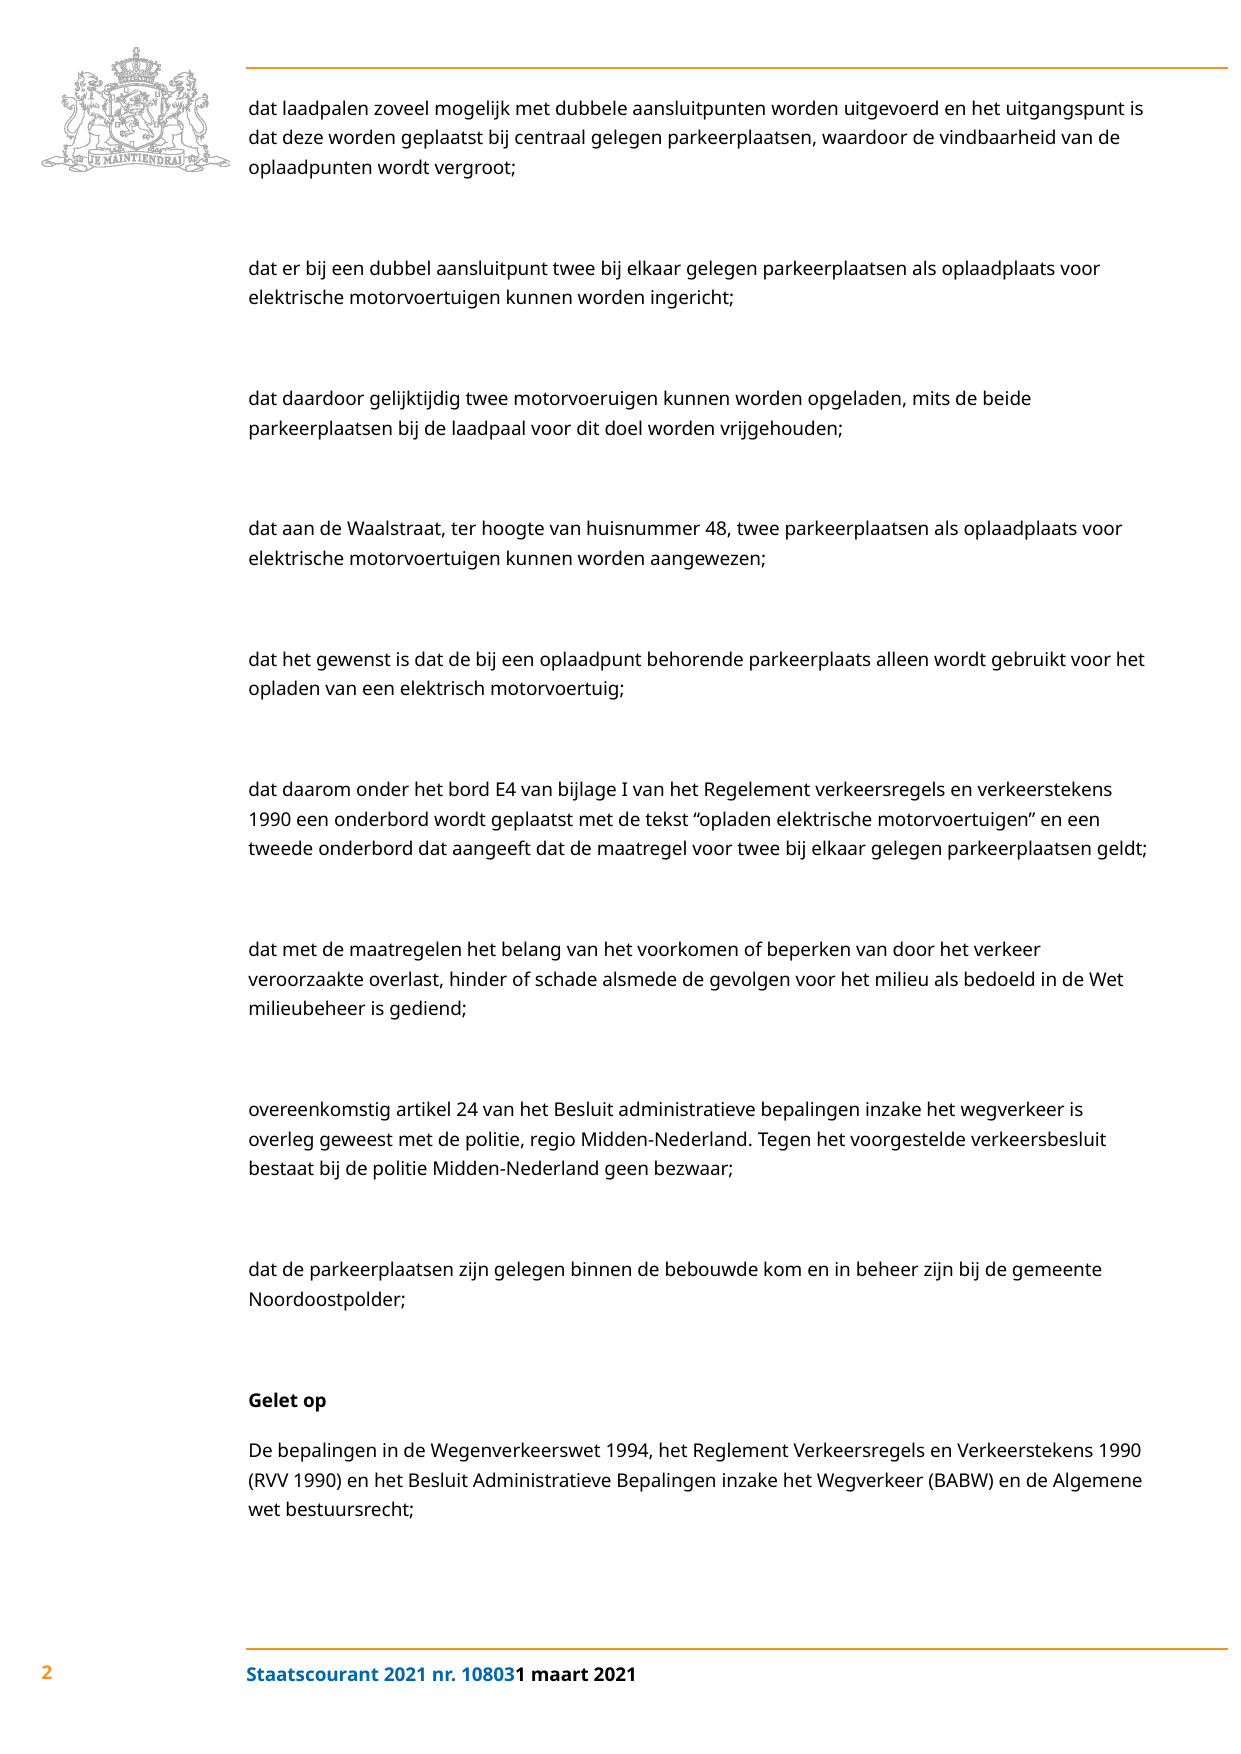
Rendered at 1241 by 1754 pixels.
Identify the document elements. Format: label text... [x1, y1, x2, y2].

text De bepalingen in de Wegenverkeerswet 1994, het Reglement Verkeersregels en Verkeerstekens 1990 (RVV 1990) en het Besluit Administratieve Bepalingen inzake het Wegverkeer (BABW) en de Algemene wet bestuursrecht; [248, 1437, 1152, 1522]
text dat daardoor gelijktijdig twee motorvoeruigen kunnen worden opgeladen, mits de beide parkeerplaatsen bij de laadpaal voor dit doel worden vrijgehouden; [248, 385, 1152, 441]
text dat daarom onder het bord E4 van bijlage I van het Regelement verkeersregels en verkeerstekens 1990 een onderbord wordt geplaatst met de tekst “opladen elektrische motorvoertuigen” en een tweede onderbord dat aangeeft dat de maatregel voor twee bij elkaar gelegen parkeerplaatsen geldt; [248, 776, 1152, 861]
text dat de parkeerplaatsen zijn gelegen binnen de bebouwde kom en in beheer zijn bij de gemeente Noordoostpolder; [248, 1256, 1152, 1312]
text overeenkomstig artikel 24 van het Besluit administratieve bepalingen inzake het wegverkeer is overleg geweest met de politie, regio Midden-Nederland. Tegen het voorgestelde verkeersbesluit bestaat bij de politie Midden-Nederland geen bezwaar; [248, 1096, 1152, 1181]
picture [41, 47, 231, 172]
text Gelet op [248, 1387, 1152, 1413]
text dat het gewenst is dat de bij een oplaadpunt behorende parkeerplaats alleen wordt gebruikt voor het opladen van een elektrisch motorvoertuig; [248, 646, 1152, 701]
text dat met de maatregelen het belang van het voorkomen of beperken van door het verkeer veroorzaakte overlast, hinder of schade alsmede de gevolgen voor het milieu als bedoeld in de Wet milieubeheer is gediend; [248, 936, 1152, 1021]
text dat laadpalen zoveel mogelijk met dubbele aansluitpunten worden uitgevoerd en het uitgangspunt is dat deze worden geplaatst bij centraal gelegen parkeerplaatsen, waardoor de vindbaarheid van de oplaadpunten wordt vergroot; [248, 95, 1152, 180]
text dat er bij een dubbel aansluitpunt twee bij elkaar gelegen parkeerplaatsen als oplaadplaats voor elektrische motorvoertuigen kunnen worden ingericht; [248, 255, 1152, 310]
text dat aan de Waalstraat, ter hoogte van huisnummer 48, twee parkeerplaatsen als oplaadplaats voor elektrische motorvoertuigen kunnen worden aangewezen; [248, 516, 1152, 571]
